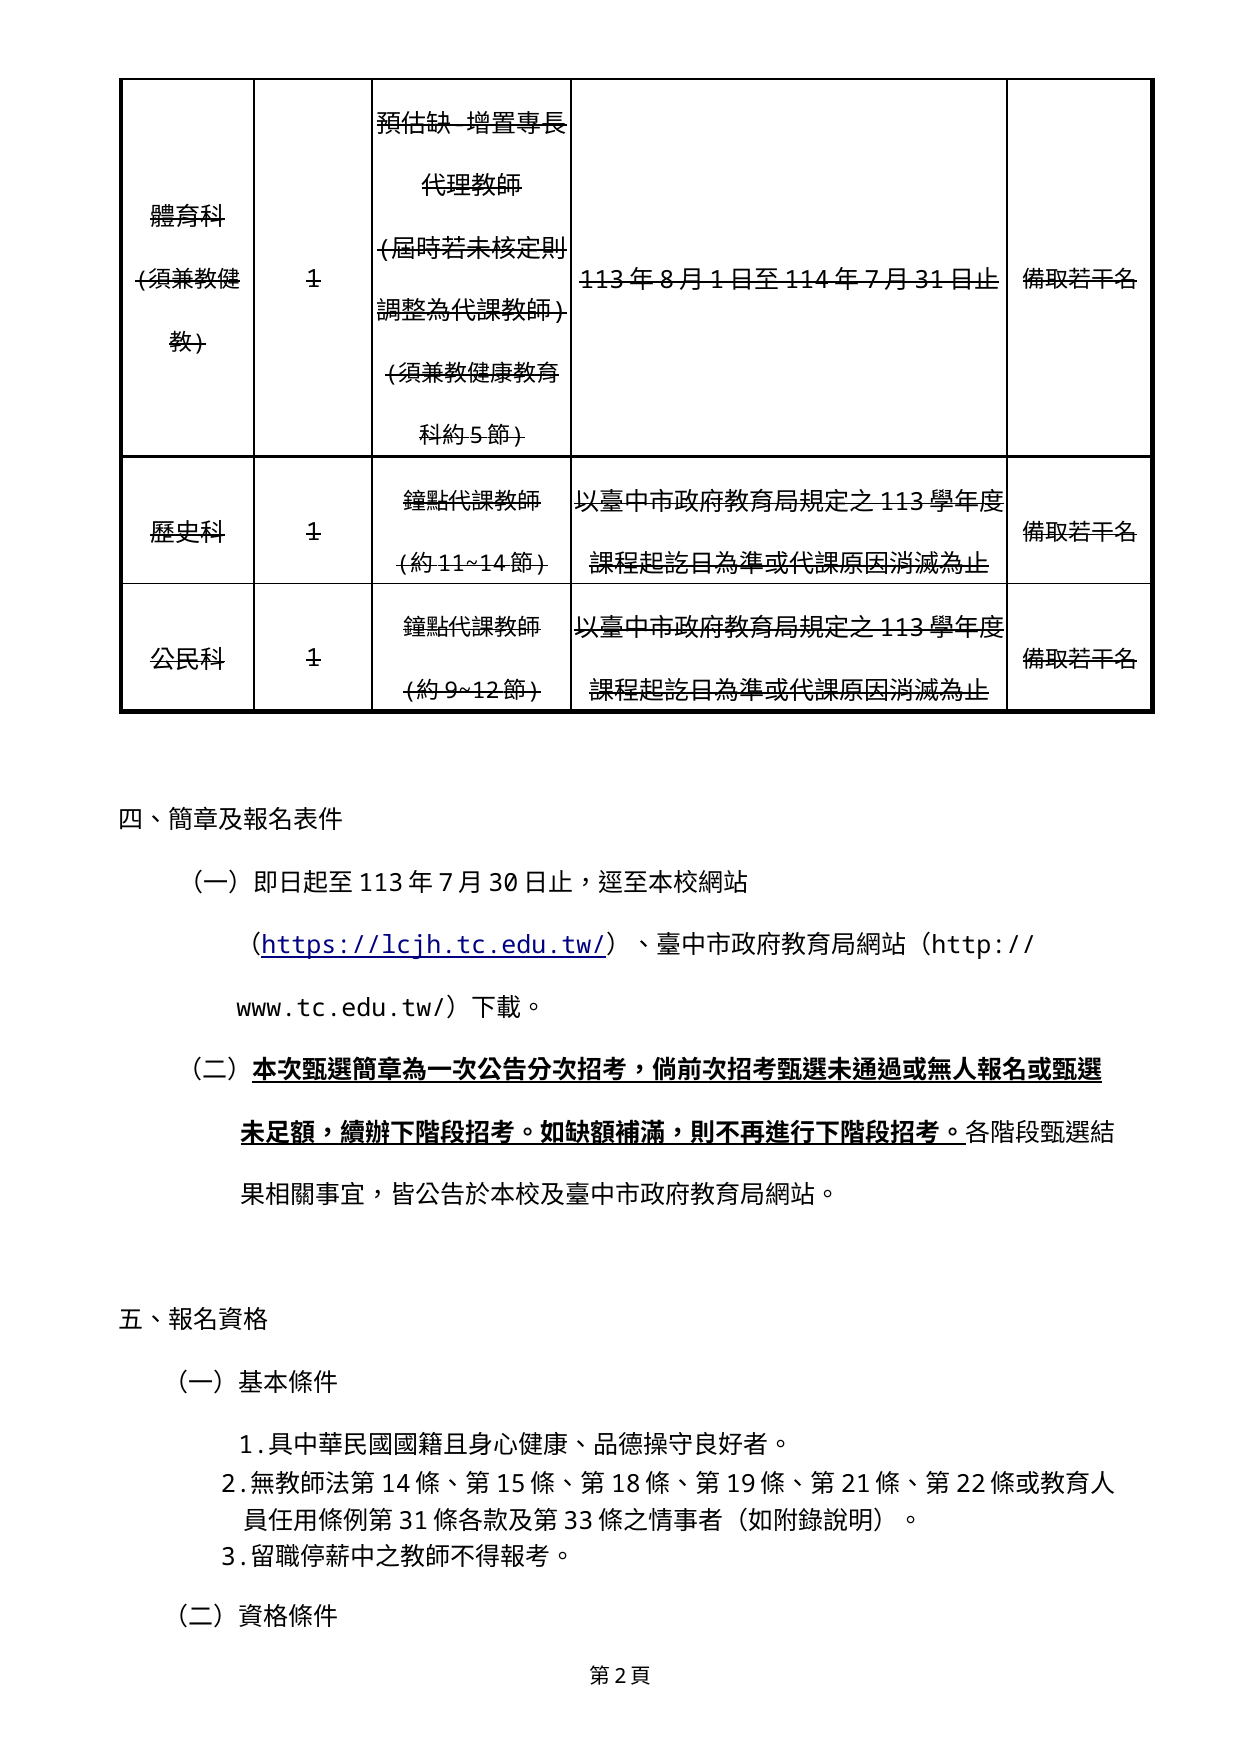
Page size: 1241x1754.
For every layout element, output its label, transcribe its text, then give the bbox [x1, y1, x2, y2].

text （一）即日起至113年7月30日止，逕至本校網站（https://lcjh.tc.edu.tw/）、臺中市政府教育局網站（http://www.tc.edu.tw/）下載。 [118, 839, 1122, 1026]
text 1.具中華民國國籍且身心健康、品德操守良好者。 [118, 1401, 1122, 1464]
table_cell 1 [255, 458, 371, 583]
table_cell 歷史科 [123, 458, 253, 583]
text （二）本次甄選簡章為一次公告分次招考，倘前次招考甄選未通過或無人報名或甄選未足額，續辦下階段招考。如缺額補滿，則不再進行下階段招考。各階段甄選結果相關事宜，皆公告於本校及臺中市政府教育局網站。 [117, 1026, 1122, 1214]
table_cell 鐘點代課教師 (約11~14節) [373, 458, 570, 583]
table_cell 體育科 (須兼教健教) [123, 80, 253, 454]
table_cell 以臺中市政府教育局規定之113學年度課程起訖日為準或代課原因消滅為止 [572, 584, 1006, 709]
text 3.留職停薪中之教師不得報考。 [206, 1536, 1122, 1573]
table_cell 1 [255, 80, 371, 454]
text 五、報名資格 [118, 1276, 1122, 1339]
table_cell 1 [255, 584, 371, 709]
table_cell 鐘點代課教師 (約9~12節) [373, 584, 570, 709]
table_cell 預估缺-增置專長 代理教師 (屆時若未核定則調整為代課教師) (須兼教健康教育科約5節) [373, 80, 570, 454]
table_cell 備取若干名 [1008, 458, 1150, 583]
text 2.無教師法第14條、第15條、第18條、第19條、第21條、第22條或教育人員任用條例第31條各款及第33條之情事者（如附錄說明）。 [206, 1464, 1122, 1536]
table_cell 以臺中市政府教育局規定之113學年度課程起訖日為準或代課原因消滅為止 [572, 458, 1006, 583]
text 四、簡章及報名表件 [118, 776, 1122, 839]
table_cell 公民科 [123, 584, 253, 709]
table_cell 備取若干名 [1008, 584, 1150, 709]
table_cell 113年8月1日至114年7月31日止 [572, 80, 1006, 454]
table_cell 備取若干名 [1008, 80, 1150, 454]
text （二）資格條件 [118, 1573, 1122, 1635]
text （一）基本條件 [118, 1339, 1122, 1401]
